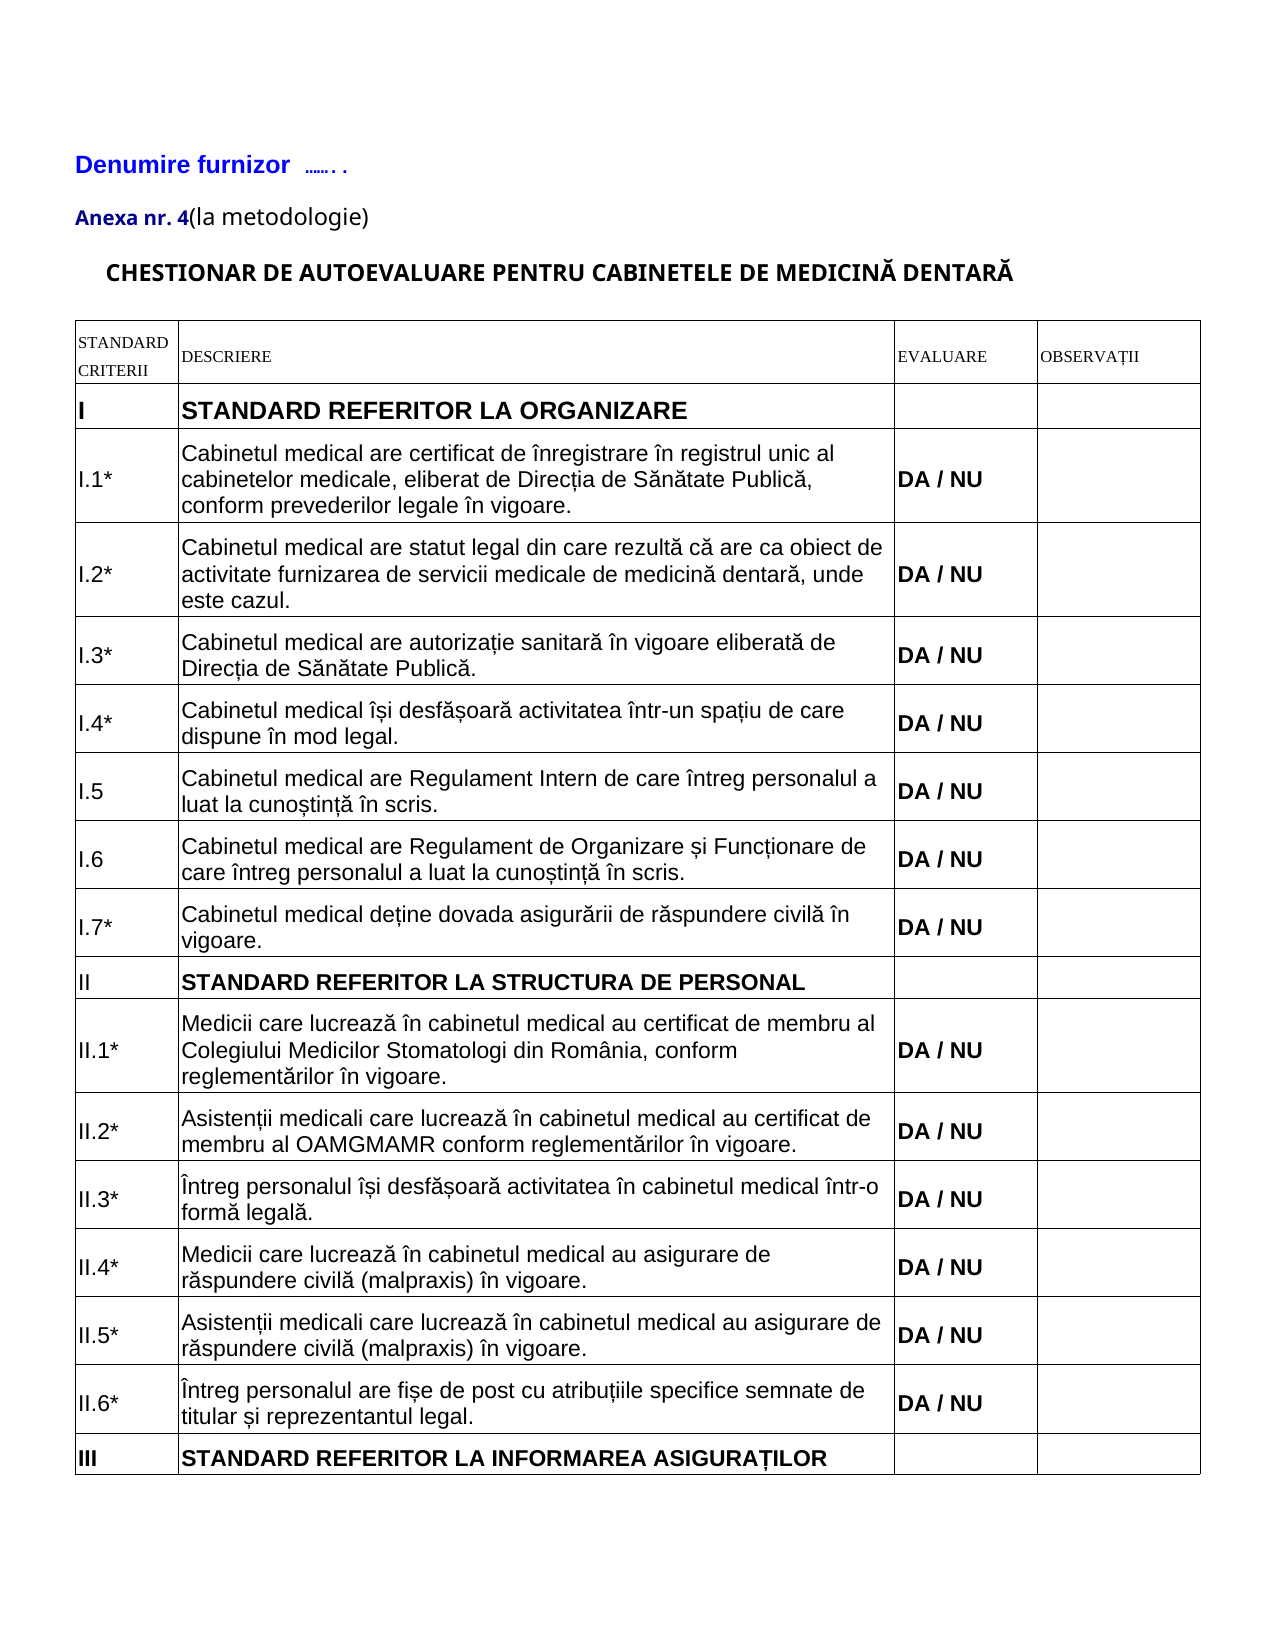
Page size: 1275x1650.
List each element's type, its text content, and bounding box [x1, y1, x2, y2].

table_cell II.1* [76, 999, 178, 1092]
table_cell DA / NU [895, 617, 1037, 684]
table_cell DA / NU [895, 889, 1037, 956]
table_cell II [76, 957, 178, 998]
table_cell Cabinetul medical are statut legal din care rezultă că are ca obiect de activitate furnizarea de servicii medicale de medicină dentară, unde este cazul. [179, 523, 894, 616]
table_cell Cabinetul medical are certificat de înregistrare în registrul unic al cabinetelor medicale, eliberat de Direcția de Sănătate Publică, conform prevederilor legale în vigoare. [179, 429, 894, 522]
table_cell [1038, 1161, 1200, 1228]
table_cell [1038, 889, 1200, 956]
table_cell Medicii care lucrează în cabinetul medical au certificat de membru al Colegiului Medicilor Stomatologi din România, conform reglementărilor în vigoare. [179, 999, 894, 1092]
table_cell [1038, 429, 1200, 522]
table_cell II.3* [76, 1161, 178, 1228]
table_cell I.6 [76, 821, 178, 888]
table_cell [1038, 523, 1200, 616]
table_cell Cabinetul medical deține dovada asigurării de răspundere civilă în vigoare. [179, 889, 894, 956]
table_header EVALUARE [895, 321, 1037, 383]
table_cell III [76, 1434, 178, 1474]
table_cell Cabinetul medical are Regulament de Organizare și Funcționare de care întreg personalul a luat la cunoștință în scris. [179, 821, 894, 888]
table_cell [1038, 999, 1200, 1092]
table_cell II.2* [76, 1093, 178, 1160]
table_cell [895, 384, 1037, 427]
table_cell DA / NU [895, 523, 1037, 616]
text Anexa nr. 4(la metodologie) [75, 200, 1200, 232]
table_cell Asistenții medicali care lucrează în cabinetul medical au certificat de membru al OAMGMAMR conform reglementărilor în vigoare. [179, 1093, 894, 1160]
table_cell [1038, 1297, 1200, 1364]
table_cell Cabinetul medical are Regulament Intern de care întreg personalul a luat la cunoștință în scris. [179, 753, 894, 820]
table_cell DA / NU [895, 753, 1037, 820]
table_cell [895, 1434, 1037, 1474]
table_cell II.5* [76, 1297, 178, 1364]
table_cell I [76, 384, 178, 427]
table_header DESCRIERE [179, 321, 894, 383]
table_cell [1038, 821, 1200, 888]
table_cell II.6* [76, 1365, 178, 1432]
table_cell [1038, 617, 1200, 684]
table_cell DA / NU [895, 1229, 1037, 1296]
table_cell DA / NU [895, 1093, 1037, 1160]
table_cell DA / NU [895, 999, 1037, 1092]
table_cell Asistenții medicali care lucrează în cabinetul medical au asigurare de răspundere civilă (malpraxis) în vigoare. [179, 1297, 894, 1364]
table_cell I.2* [76, 523, 178, 616]
table_cell Întreg personalul are fișe de post cu atribuțiile specifice semnate de titular și reprezentantul legal. [179, 1365, 894, 1432]
table_cell Medicii care lucrează în cabinetul medical au asigurare de răspundere civilă (malpraxis) în vigoare. [179, 1229, 894, 1296]
table_cell [1038, 685, 1200, 752]
table_cell DA / NU [895, 821, 1037, 888]
table_cell STANDARD REFERITOR LA STRUCTURA DE PERSONAL [179, 957, 894, 998]
table_cell I.3* [76, 617, 178, 684]
table_header STANDARD CRITERII [76, 321, 178, 383]
table_cell DA / NU [895, 1365, 1037, 1432]
text Denumire furnizor …….. [75, 150, 1200, 179]
table_cell [1038, 753, 1200, 820]
table_cell [1038, 957, 1200, 998]
table_cell [1038, 1093, 1200, 1160]
table_cell Cabinetul medical își desfășoară activitatea într-un spațiu de care dispune în mod legal. [179, 685, 894, 752]
table_cell Întreg personalul își desfășoară activitatea în cabinetul medical într-o formă legală. [179, 1161, 894, 1228]
table_cell I.7* [76, 889, 178, 956]
table_cell II.4* [76, 1229, 178, 1296]
table_cell DA / NU [895, 1297, 1037, 1364]
text CHESTIONAR DE AUTOEVALUARE PENTRU CABINETELE DE MEDICINĂ DENTARĂ [75, 256, 1200, 288]
table_cell DA / NU [895, 1161, 1037, 1228]
table_cell [1038, 1229, 1200, 1296]
table_cell STANDARD REFERITOR LA INFORMAREA ASIGURAȚILOR [179, 1434, 894, 1474]
table_cell DA / NU [895, 429, 1037, 522]
table_cell [1038, 384, 1200, 427]
table_cell I.1* [76, 429, 178, 522]
table_cell I.5 [76, 753, 178, 820]
table_cell STANDARD REFERITOR LA ORGANIZARE [179, 384, 894, 427]
table_cell [1038, 1434, 1200, 1474]
table_cell Cabinetul medical are autorizație sanitară în vigoare eliberată de Direcția de Sănătate Publică. [179, 617, 894, 684]
table_cell DA / NU [895, 685, 1037, 752]
table_header OBSERVAȚII [1038, 321, 1200, 383]
table_cell I.4* [76, 685, 178, 752]
table_cell [1038, 1365, 1200, 1432]
table_cell [895, 957, 1037, 998]
